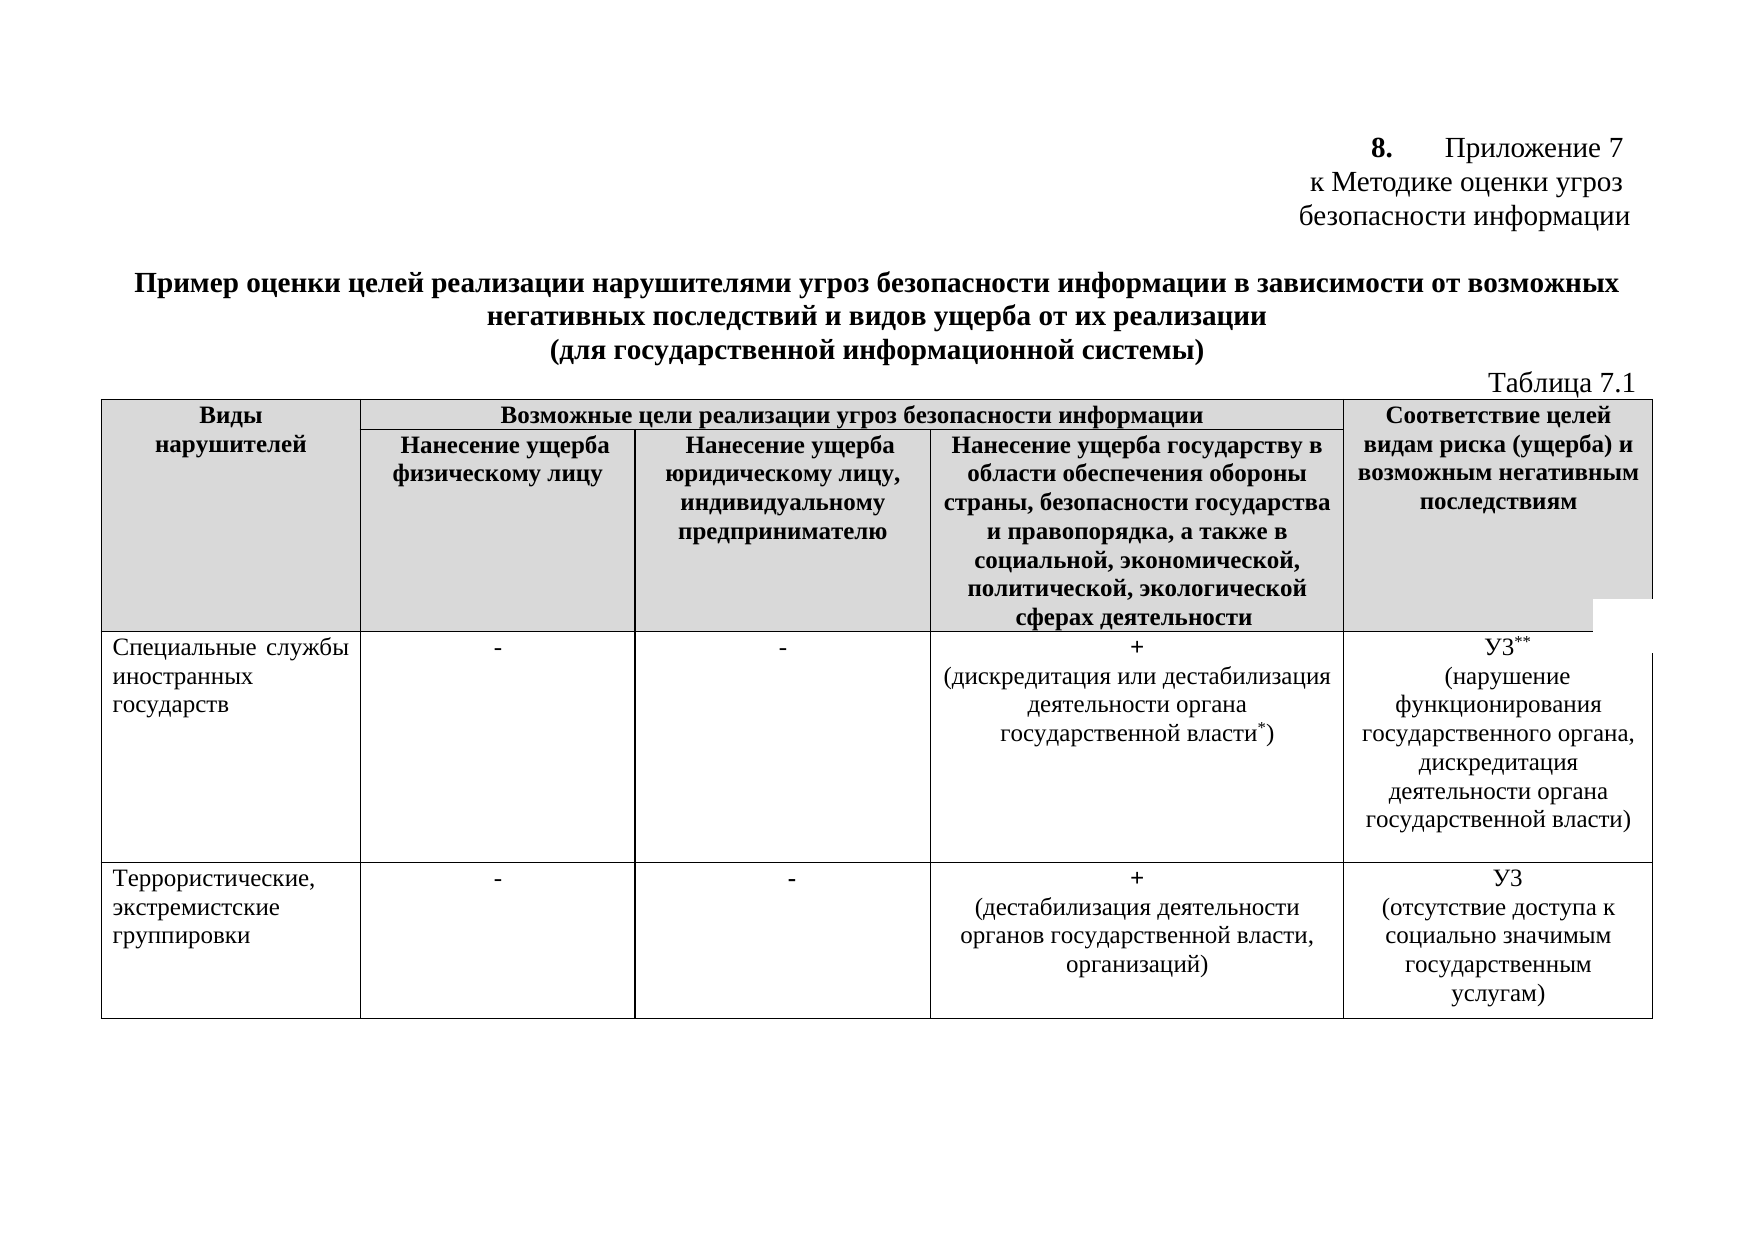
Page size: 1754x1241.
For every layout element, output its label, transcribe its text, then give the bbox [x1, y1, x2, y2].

table_header Соответствие целей видам риска (ущерба) и возможным негативным последствиям [1344, 400, 1652, 631]
table_cell Нанесение ущерба юридическому лицу, индивидуальному предпринимателю [636, 430, 930, 631]
table_cell Террористические, экстремистские группировки [102, 863, 360, 1018]
table_cell У3 (отсутствие доступа к социально значимым государственным услугам) [1344, 863, 1652, 1018]
table_cell + (дискредитация или дестабилизация деятельности органа государственной власти*) [931, 632, 1343, 862]
table_cell - [361, 863, 634, 1018]
table_header Виды нарушителей [102, 400, 360, 631]
subtitle Приложение 7 к Методике оценки угроз безопасности информации [177, 131, 1630, 231]
table_cell Нанесение ущерба физическому лицу [361, 430, 634, 631]
text Пример оценки целей реализации нарушителями угроз безопасности информации в зависимости от возможных негативных последствий и видов ущерба от их реализации [118, 265, 1636, 332]
table_cell Специальные службы иностранных государств [102, 632, 360, 862]
table_cell Нанесение ущерба государству в области обеспечения обороны страны, безопасности государства и правопорядка, а также в социальной, экономической, политической, экологической сферах деятельности [931, 430, 1343, 631]
table_cell + (дестабилизация деятельности органов государственной власти, организаций) [931, 863, 1343, 1018]
table_cell - [636, 863, 930, 1018]
table_header Возможные цели реализации угроз безопасности информации [361, 400, 1343, 429]
table_cell - [361, 632, 634, 862]
table_cell - [636, 632, 930, 862]
text Таблица 7.1 [118, 365, 1636, 399]
text (для государственной информационной системы) [118, 332, 1636, 365]
table_cell У3** (нарушение функционирования государственного органа, дискредитация деятельности органа государственной власти) [1344, 632, 1652, 862]
